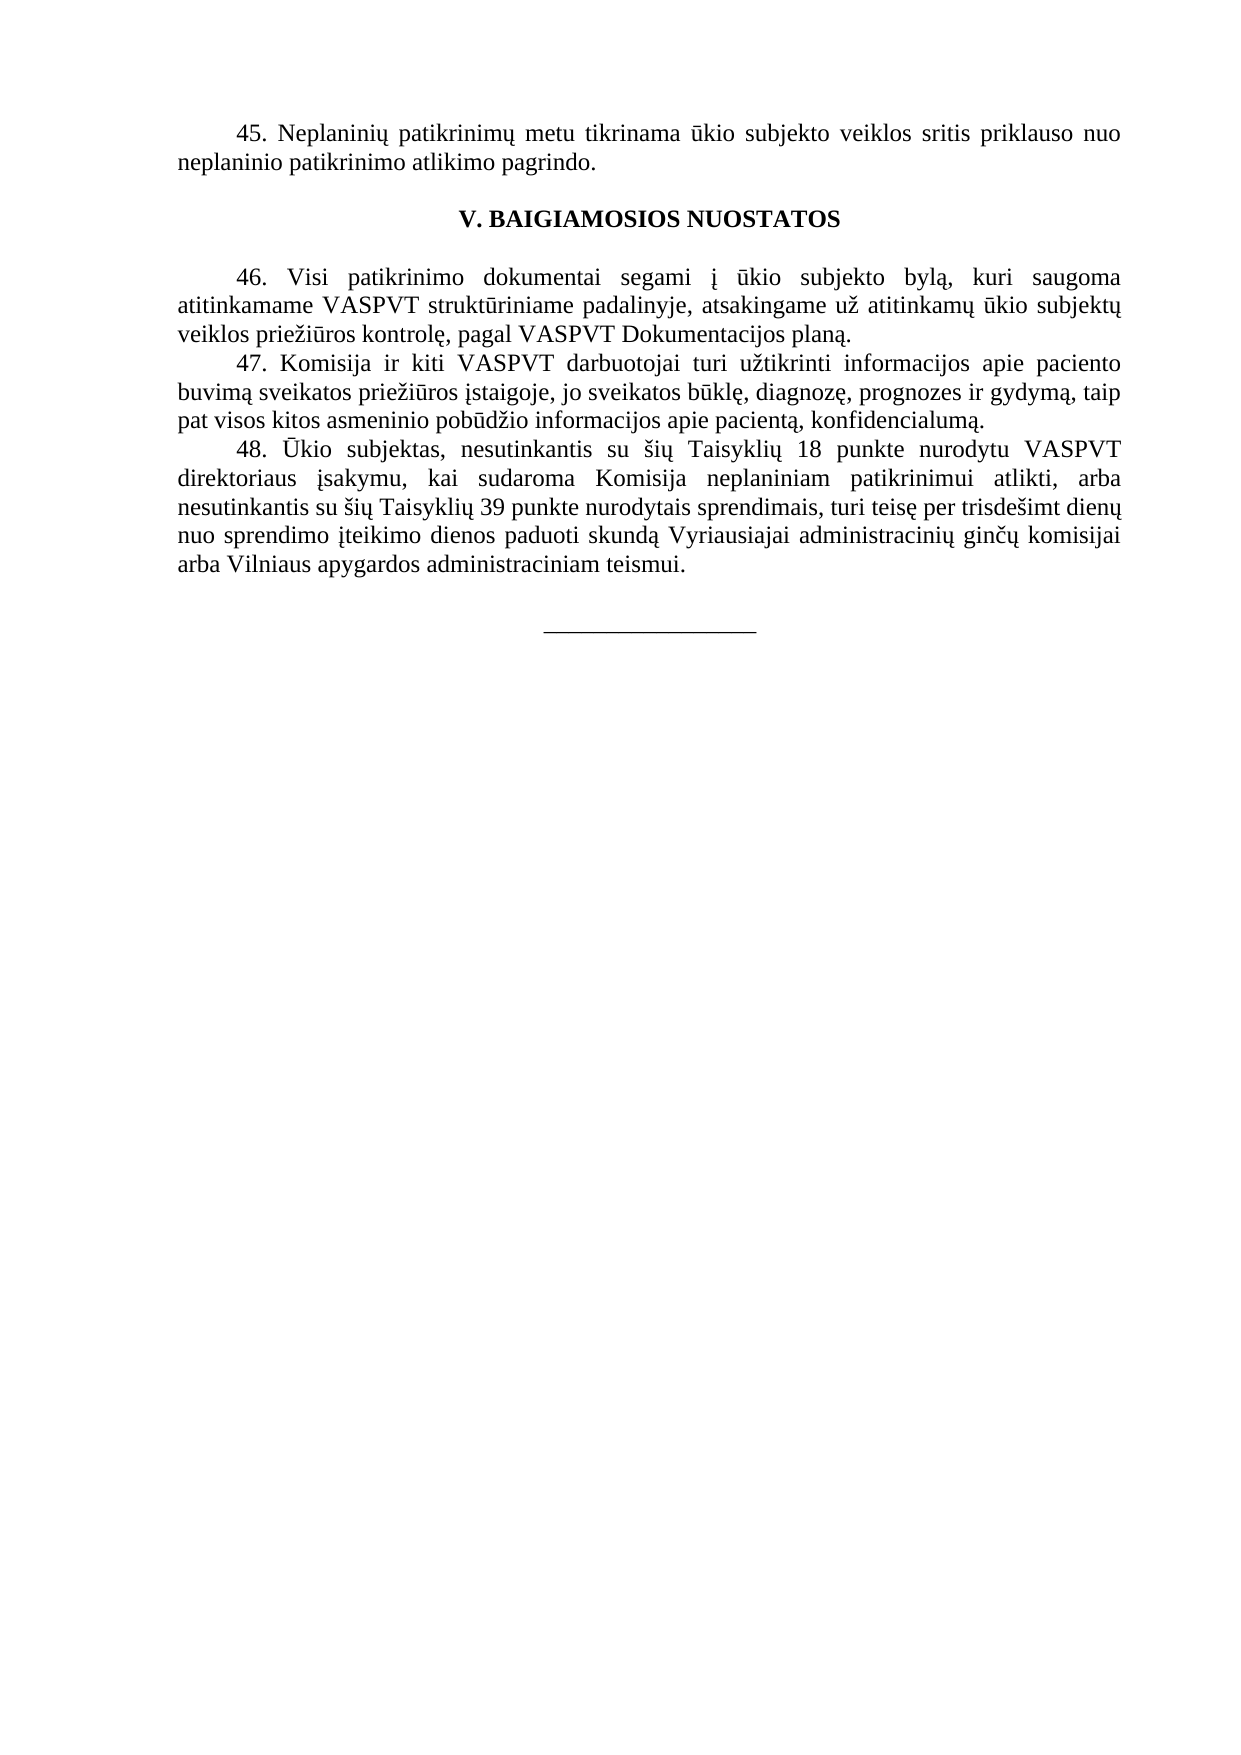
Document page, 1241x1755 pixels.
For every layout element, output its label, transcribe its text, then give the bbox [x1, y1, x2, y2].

text 45. Neplaninių patikrinimų metu tikrinama ūkio subjekto veiklos sritis priklauso nuo neplaninio patikrinimo atlikimo pagrindo. [177, 118, 1122, 176]
text 47. Komisija ir kiti VASPVT darbuotojai turi užtikrinti informacijos apie paciento buvimą sveikatos priežiūros įstaigoje, jo sveikatos būklę, diagnozę, prognozes ir gydymą, taip pat visos kitos asmeninio pobūdžio informacijos apie pacientą, konfidencialumą. [177, 348, 1122, 434]
text V. BAIGIAMOSIOS NUOSTATOS [177, 204, 1122, 233]
text 46. Visi patikrinimo dokumentai segami į ūkio subjekto bylą, kuri saugoma atitinkamame VASPVT struktūriniame padalinyje, atsakingame už atitinkamų ūkio subjektų veiklos priežiūros kontrolę, pagal VASPVT Dokumentacijos planą. [177, 262, 1122, 348]
text 48. Ūkio subjektas, nesutinkantis su šių Taisyklių 18 punkte nurodytu VASPVT direktoriaus įsakymu, kai sudaroma Komisija neplaniniam patikrinimui atlikti, arba nesutinkantis su šių Taisyklių 39 punkte nurodytais sprendimais, turi teisę per trisdešimt dienų nuo sprendimo įteikimo dienos paduoti skundą Vyriausiajai administracinių ginčų komisijai arba Vilniaus apygardos administraciniam teismui. [177, 434, 1122, 578]
text _________________ [177, 607, 1122, 636]
